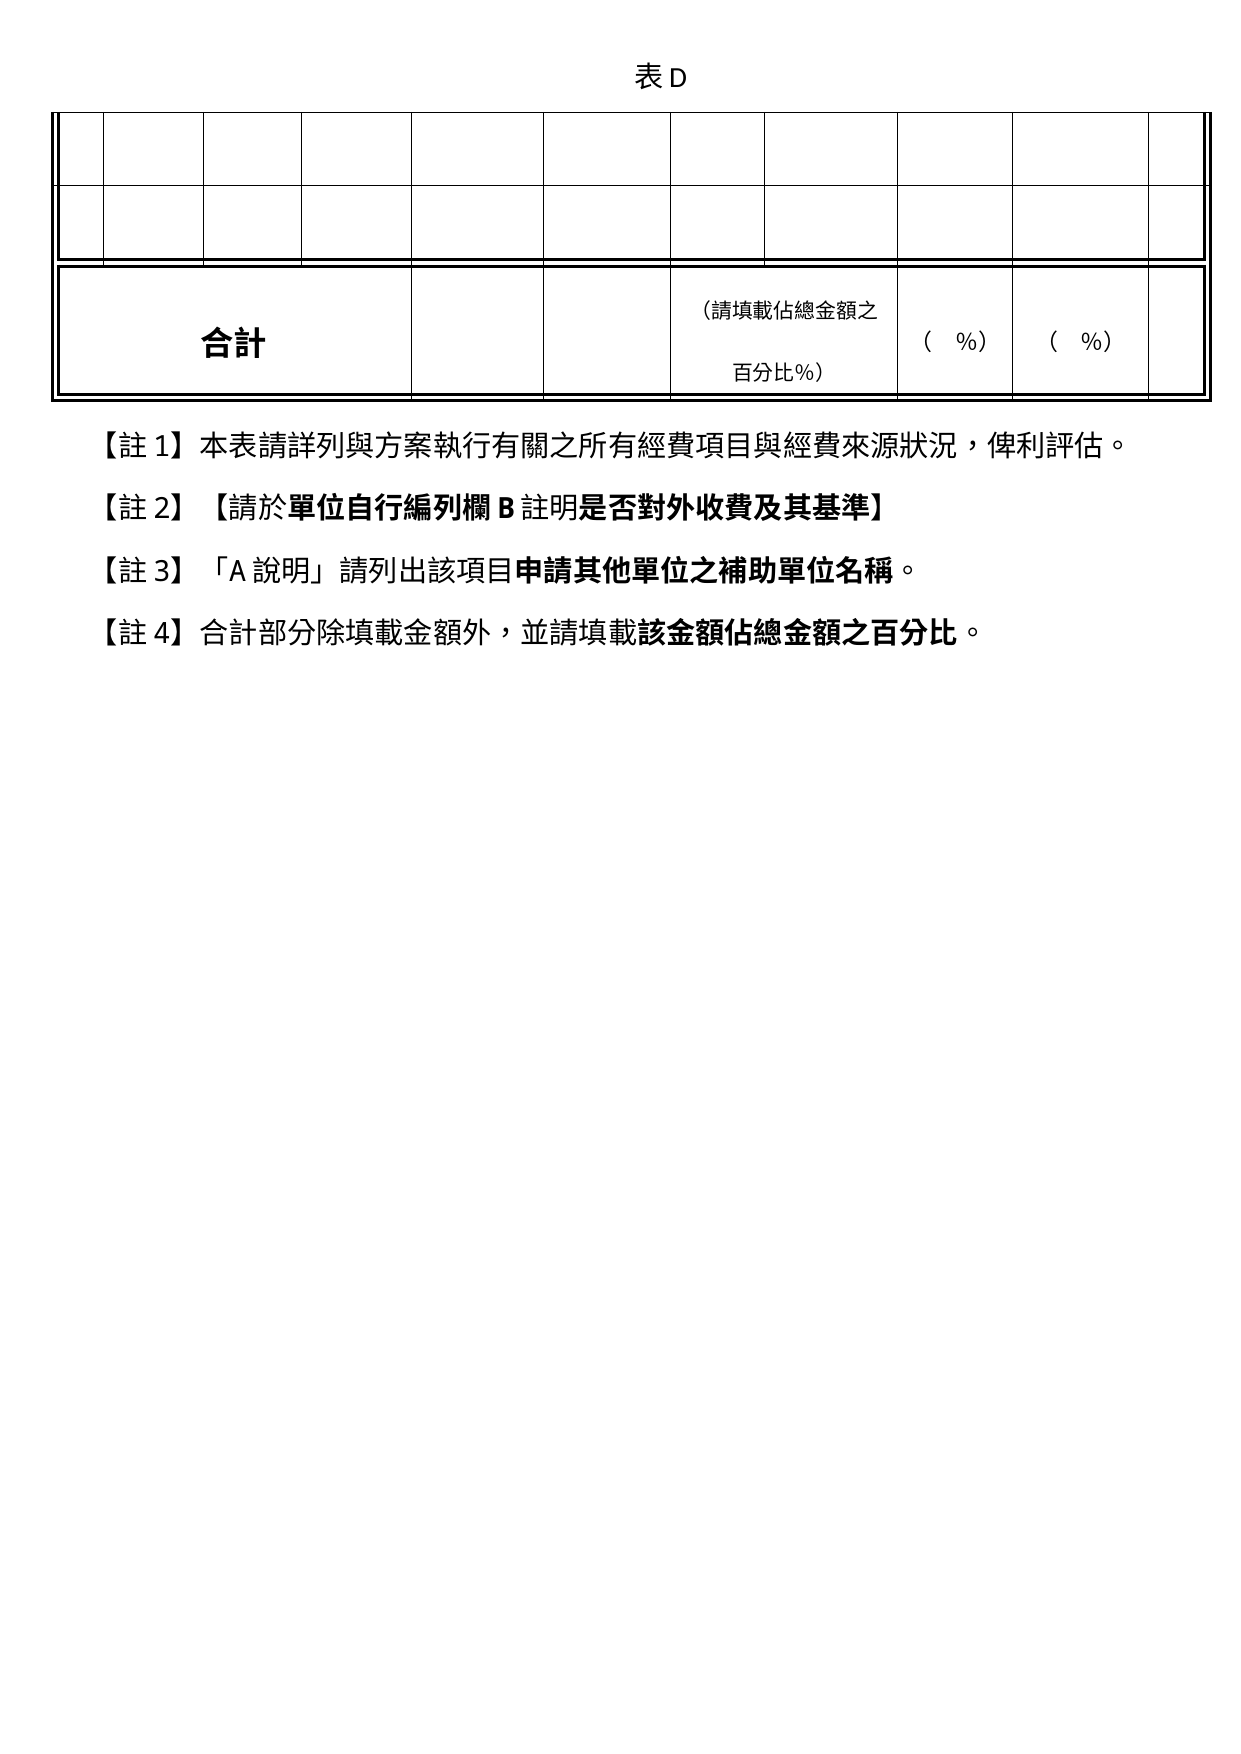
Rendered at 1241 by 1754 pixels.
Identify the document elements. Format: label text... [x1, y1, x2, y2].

text 【註1】本表請詳列與方案執行有關之所有經費項目與經費來源狀況，俾利評估。 [89, 402, 1152, 464]
table_cell [412, 268, 543, 393]
table_cell [412, 261, 543, 265]
text 【註4】合計部分除填載金額外，並請填載該金額佔總金額之百分比。 [89, 589, 1152, 652]
table_cell [1013, 261, 1148, 265]
table_cell [1149, 258, 1207, 393]
text 【註2】【請於單位自行編列欄B註明是否對外收費及其基準】 [89, 464, 1152, 527]
table_cell [302, 261, 411, 265]
table_cell [104, 186, 203, 258]
table_cell [671, 261, 764, 265]
table_cell [898, 186, 1012, 258]
table_cell [544, 186, 670, 258]
table_cell [1013, 186, 1148, 258]
table_cell 合計 [60, 268, 411, 393]
table_cell （ ％） [898, 268, 1012, 393]
table_cell [544, 268, 670, 393]
table_cell [104, 113, 203, 185]
table_cell [60, 113, 103, 185]
table_cell [671, 113, 764, 185]
table_cell [204, 261, 301, 265]
table_cell [1149, 186, 1203, 258]
table_cell [104, 261, 203, 265]
text 【註3】「A說明」請列出該項目申請其他單位之補助單位名稱。 [89, 527, 1152, 589]
table_cell [56, 258, 103, 393]
table_cell [302, 186, 411, 258]
table_cell （ ％） [1013, 268, 1148, 393]
table_cell [898, 261, 1012, 265]
table_cell [671, 186, 764, 258]
table_cell [1149, 268, 1203, 393]
table_cell [544, 261, 670, 265]
table_cell [302, 113, 411, 185]
table_cell （請填載佔總金額之百分比％） [671, 268, 897, 393]
table_cell [412, 186, 543, 258]
table_cell [1149, 113, 1203, 185]
table_cell [204, 186, 301, 258]
table_cell [1013, 113, 1148, 185]
table_cell [204, 113, 301, 185]
table_cell [412, 113, 543, 185]
table_cell [60, 186, 103, 258]
table_cell [765, 261, 897, 265]
table_cell [765, 113, 897, 185]
table_cell [544, 113, 670, 185]
table_cell [898, 113, 1012, 185]
table_cell [765, 186, 897, 258]
